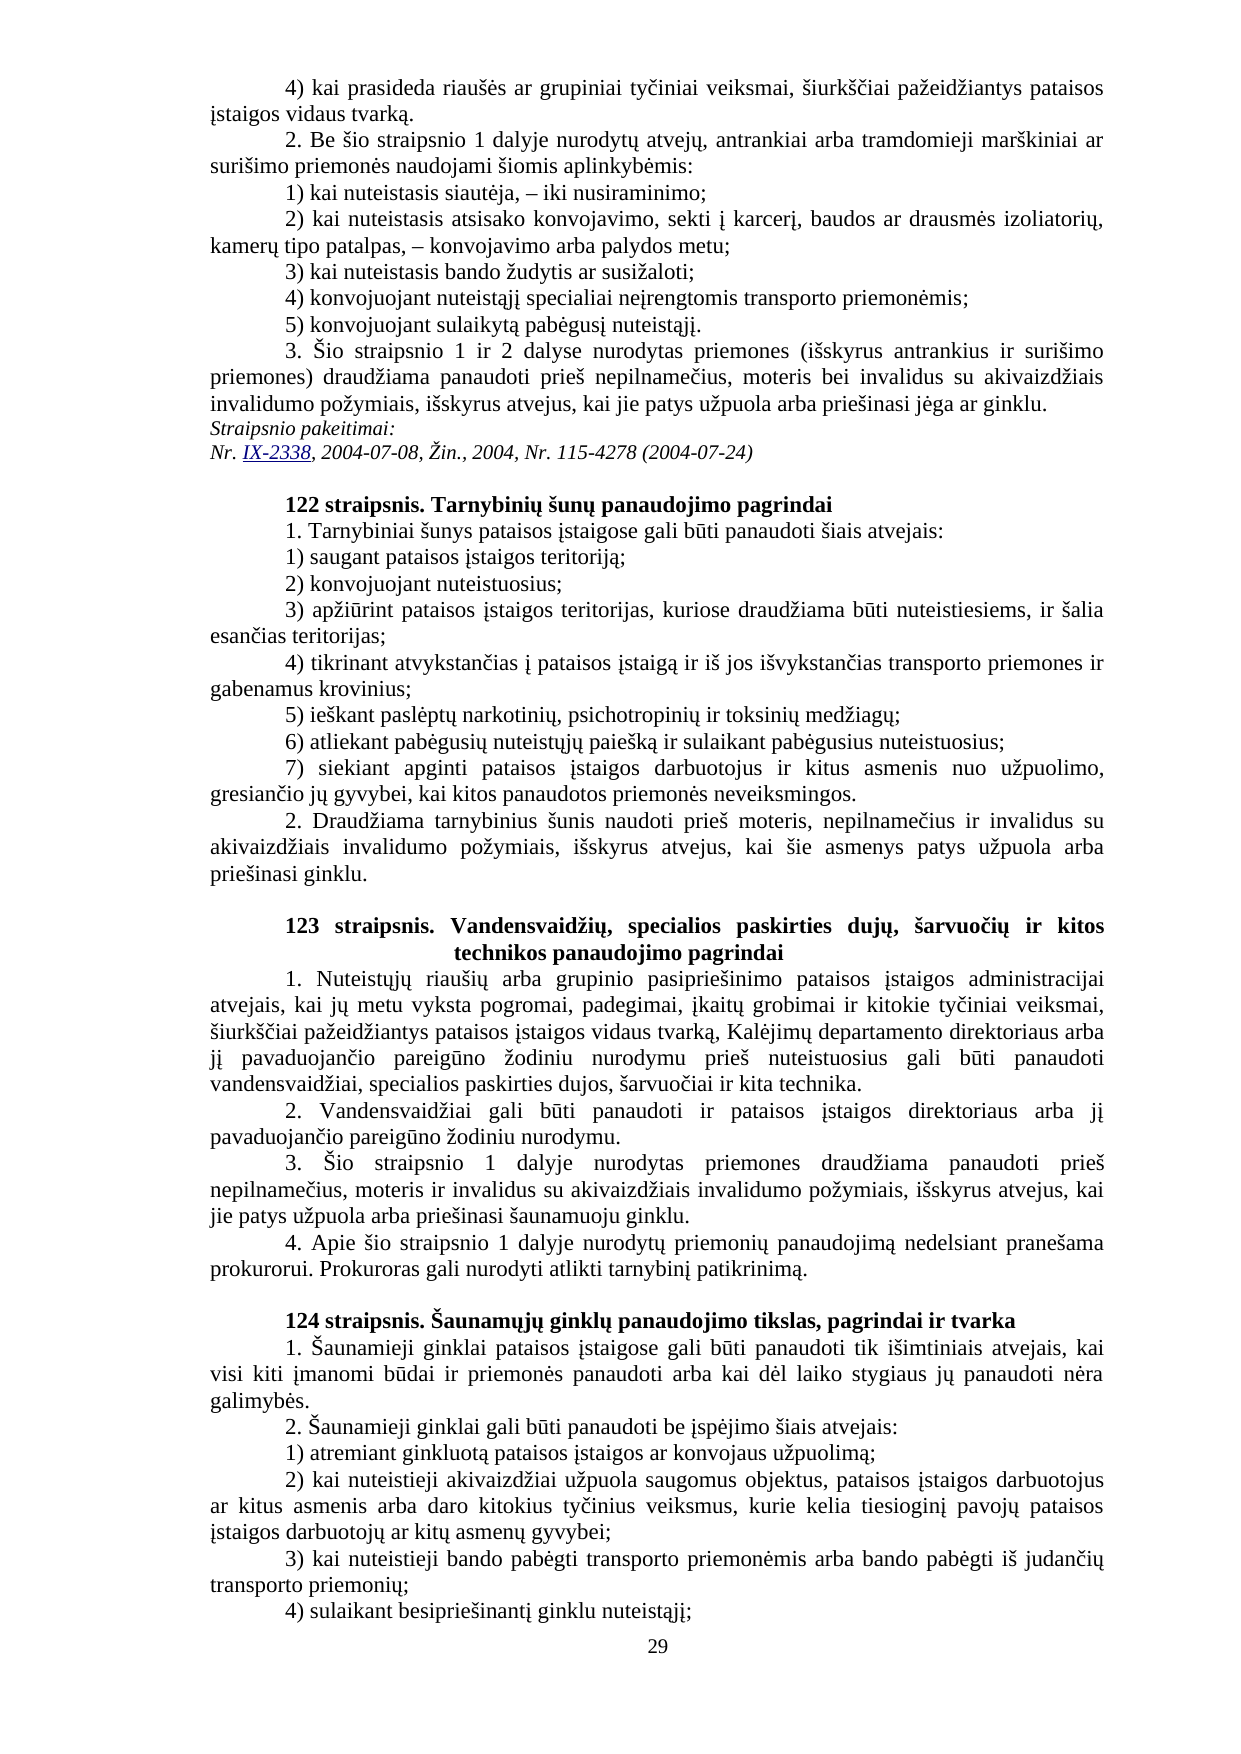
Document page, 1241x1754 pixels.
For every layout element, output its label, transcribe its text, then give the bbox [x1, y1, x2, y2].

text Nr. IX-2338, 2004-07-08, Žin., 2004, Nr. 115-4278 (2004-07-24) [210, 440, 1106, 464]
text 2) kai nuteistieji akivaizdžiai užpuola saugomus objektus, pataisos įstaigos darbuotojus ar kitus asmenis arba daro kitokius tyčinius veiksmus, kurie kelia tiesioginį pavojų pataisos įstaigos darbuotojų ar kitų asmenų gyvybei; [210, 1466, 1106, 1545]
text 1) atremiant ginkluotą pataisos įstaigos ar konvojaus užpuolimą; [210, 1439, 1106, 1466]
text 3. Šio straipsnio 1 ir 2 dalyse nurodytas priemones (išskyrus antrankius ir surišimo priemones) draudžiama panaudoti prieš nepilnamečius, moteris bei invalidus su akivaizdžiais invalidumo požymiais, išskyrus atvejus, kai jie patys užpuola arba priešinasi jėga ar ginklu. [210, 337, 1106, 416]
text 4) kai prasideda riaušės ar grupiniai tyčiniai veiksmai, šiurkščiai pažeidžiantys pataisos įstaigos vidaus tvarką. [210, 73, 1106, 126]
text 1. Nuteistųjų riaušių arba grupinio pasipriešinimo pataisos įstaigos administracijai atvejais, kai jų metu vyksta pogromai, padegimai, įkaitų grobimai ir kitokie tyčiniai veiksmai, šiurkščiai pažeidžiantys pataisos įstaigos vidaus tvarką, Kalėjimų departamento direktoriaus arba jį pavaduojančio pareigūno žodiniu nurodymu prieš nuteistuosius gali būti panaudoti vandensvaidžiai, specialios paskirties dujos, šarvuočiai ir kita technika. [210, 965, 1106, 1097]
text 2. Draudžiama tarnybinius šunis naudoti prieš moteris, nepilnamečius ir invalidus su akivaizdžiais invalidumo požymiais, išskyrus atvejus, kai šie asmenys patys užpuola arba priešinasi ginklu. [210, 807, 1106, 886]
text Straipsnio pakeitimai: [210, 416, 1106, 440]
text 1. Tarnybiniai šunys pataisos įstaigose gali būti panaudoti šiais atvejais: [210, 517, 1106, 543]
text 3) kai nuteistieji bando pabėgti transporto priemonėmis arba bando pabėgti iš judančių transporto priemonių; [210, 1545, 1106, 1597]
text 2. Vandensvaidžiai gali būti panaudoti ir pataisos įstaigos direktoriaus arba jį pavaduojančio pareigūno žodiniu nurodymu. [210, 1097, 1106, 1149]
text 1. Šaunamieji ginklai pataisos įstaigose gali būti panaudoti tik išimtiniais atvejais, kai visi kiti įmanomi būdai ir priemonės panaudoti arba kai dėl laiko stygiaus jų panaudoti nėra galimybės. [210, 1334, 1106, 1413]
text 1) saugant pataisos įstaigos teritoriją; [210, 543, 1106, 570]
text 122 straipsnis. Tarnybinių šunų panaudojimo pagrindai [210, 491, 1106, 517]
text 4) tikrinant atvykstančias į pataisos įstaigą ir iš jos išvykstančias transporto priemones ir gabenamus krovinius; [210, 649, 1106, 701]
text 2) kai nuteistasis atsisako konvojavimo, sekti į karcerį, baudos ar drausmės izoliatorių, kamerų tipo patalpas, – konvojavimo arba palydos metu; [210, 205, 1106, 258]
text 4. Apie šio straipsnio 1 dalyje nurodytų priemonių panaudojimą nedelsiant pranešama prokurorui. Prokuroras gali nurodyti atlikti tarnybinį patikrinimą. [210, 1228, 1106, 1281]
text 4) konvojuojant nuteistąjį specialiai neįrengtomis transporto priemonėmis; [210, 284, 1106, 311]
text 4) sulaikant besipriešinantį ginklu nuteistąjį; [210, 1597, 1106, 1624]
text 2. Be šio straipsnio 1 dalyje nurodytų atvejų, antrankiai arba tramdomieji marškiniai ar surišimo priemonės naudojami šiomis aplinkybėmis: [210, 126, 1106, 179]
text 5) ieškant paslėptų narkotinių, psichotropinių ir toksinių medžiagų; [210, 701, 1106, 728]
text 6) atliekant pabėgusių nuteistųjų paiešką ir sulaikant pabėgusius nuteistuosius; [210, 728, 1106, 754]
text 2. Šaunamieji ginklai gali būti panaudoti be įspėjimo šiais atvejais: [210, 1413, 1106, 1439]
text 2) konvojuojant nuteistuosius; [210, 570, 1106, 596]
text 3. Šio straipsnio 1 dalyje nurodytas priemones draudžiama panaudoti prieš nepilnamečius, moteris ir invalidus su akivaizdžiais invalidumo požymiais, išskyrus atvejus, kai jie patys užpuola arba priešinasi šaunamuoju ginklu. [210, 1149, 1106, 1228]
text 7) siekiant apginti pataisos įstaigos darbuotojus ir kitus asmenis nuo užpuolimo, gresiančio jų gyvybei, kai kitos panaudotos priemonės neveiksmingos. [210, 754, 1106, 807]
text 3) apžiūrint pataisos įstaigos teritorijas, kuriose draudžiama būti nuteistiesiems, ir šalia esančias teritorijas; [210, 596, 1106, 649]
text 1) kai nuteistasis siautėja, – iki nusiraminimo; [210, 179, 1106, 205]
text 123 straipsnis. Vandensvaidžių, specialios paskirties dujų, šarvuočių ir kitos technikos panaudojimo pagrindai [285, 912, 1106, 965]
text 124 straipsnis. Šaunamųjų ginklų panaudojimo tikslas, pagrindai ir tvarka [210, 1308, 1106, 1334]
text 5) konvojuojant sulaikytą pabėgusį nuteistąjį. [210, 311, 1106, 337]
text 3) kai nuteistasis bando žudytis ar susižaloti; [210, 258, 1106, 284]
